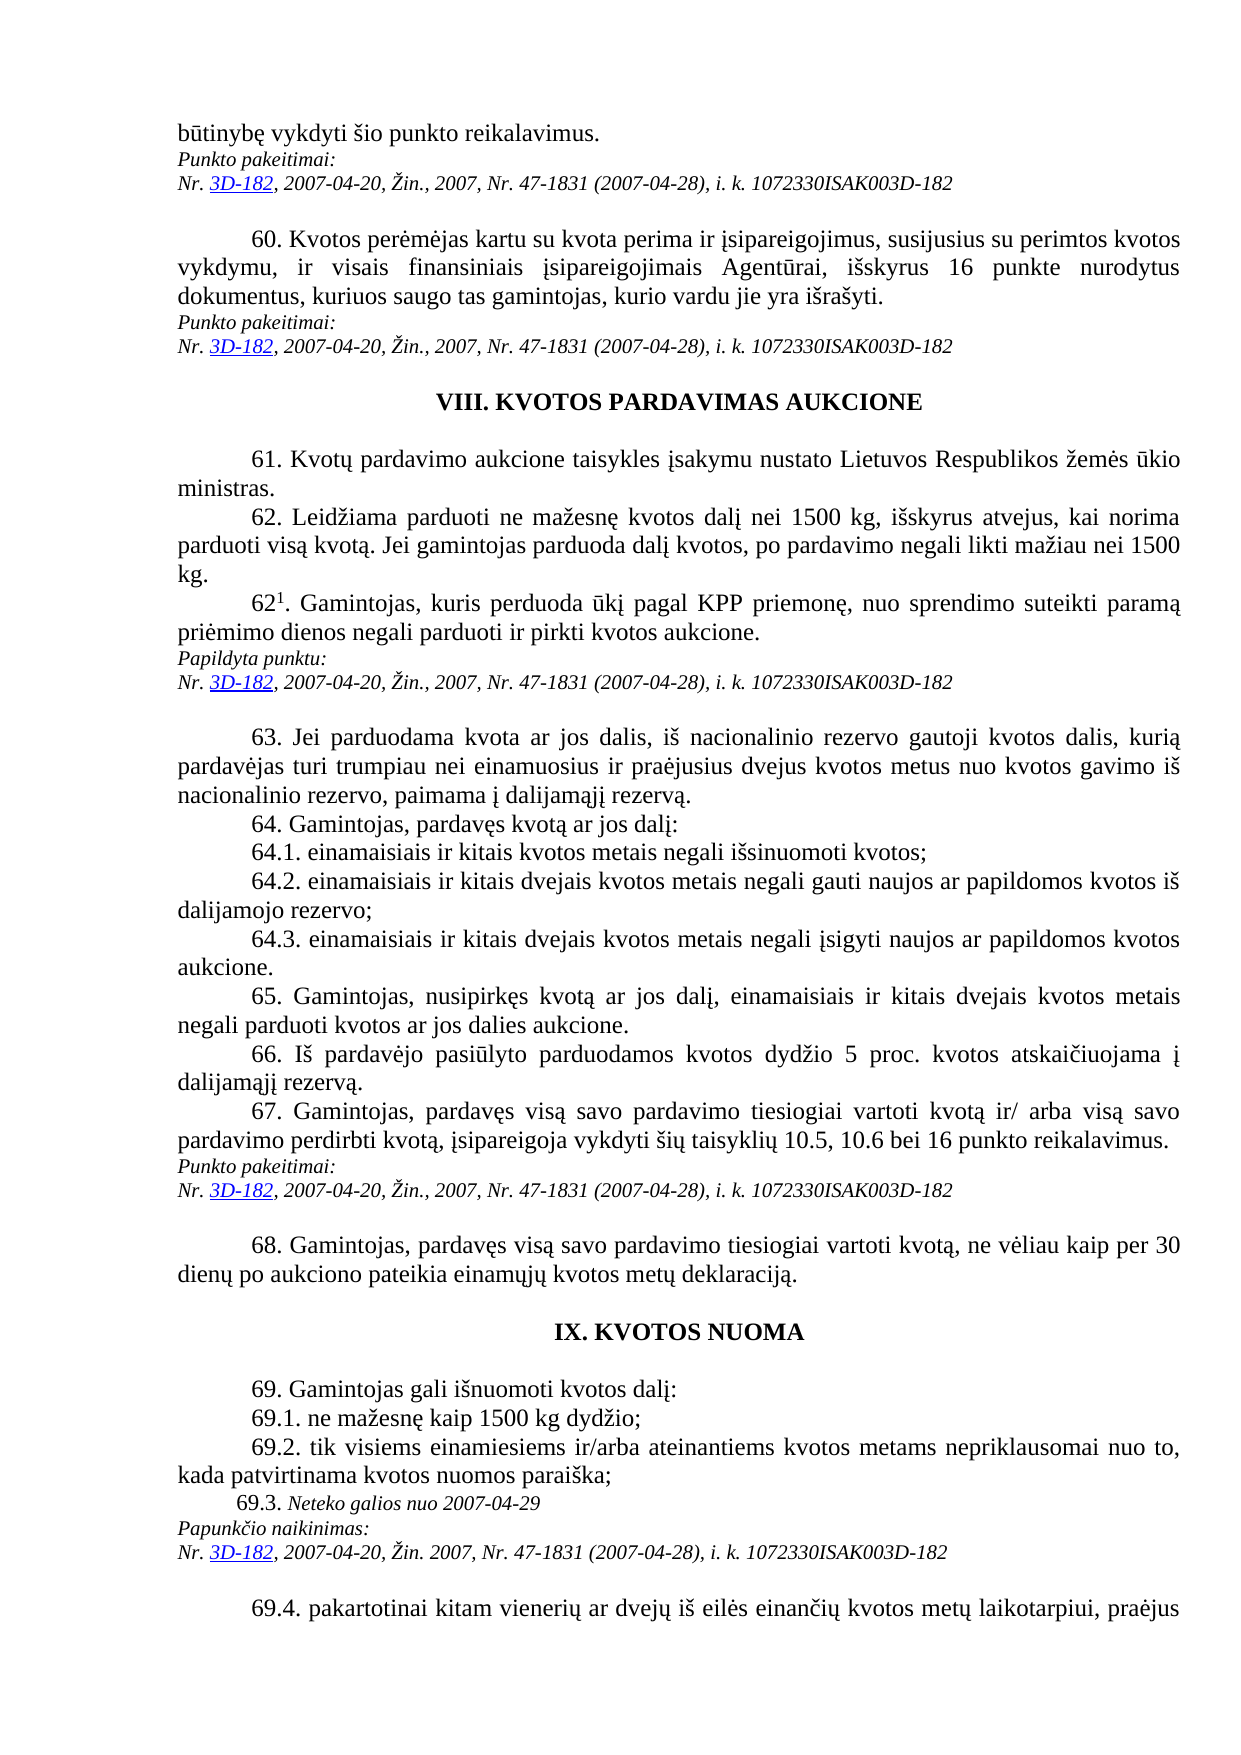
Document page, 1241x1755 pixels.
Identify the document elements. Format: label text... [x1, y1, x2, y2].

text 621. Gamintojas, kuris perduoda ūkį pagal KPP priemonę, nuo sprendimo suteikti paramą priėmimo dienos negali parduoti ir pirkti kvotos aukcione. [177, 588, 1181, 646]
text Punkto pakeitimai: [177, 147, 1181, 171]
text VIII. KVOTOS PARDAVIMAS AUKCIONE [177, 387, 1181, 416]
text 68. Gamintojas, pardavęs visą savo pardavimo tiesiogiai vartoti kvotą, ne vėliau kaip per 30 dienų po aukciono pateikia einamųjų kvotos metų deklaraciją. [177, 1231, 1181, 1288]
text 69. Gamintojas gali išnuomoti kvotos dalį: [177, 1374, 1181, 1403]
text Nr. 3D-182, 2007-04-20, Žin., 2007, Nr. 47-1831 (2007-04-28), i. k. 1072330ISAK003D-182 [177, 670, 1181, 694]
text 62. Leidžiama parduoti ne mažesnę kvotos dalį nei 1500 kg, išskyrus atvejus, kai norima parduoti visą kvotą. Jei gamintojas parduoda dalį kvotos, po pardavimo negali likti mažiau nei 1500 kg. [177, 502, 1181, 588]
text 65. Gamintojas, nusipirkęs kvotą ar jos dalį, einamaisiais ir kitais dvejais kvotos metais negali parduoti kvotos ar jos dalies aukcione. [177, 981, 1181, 1039]
text būtinybę vykdyti šio punkto reikalavimus. [177, 118, 1181, 147]
text 69.3. Neteko galios nuo 2007-04-29 [177, 1489, 1181, 1516]
text 64.3. einamaisiais ir kitais dvejais kvotos metais negali įsigyti naujos ar papildomos kvotos aukcione. [177, 924, 1181, 981]
text 66. Iš pardavėjo pasiūlyto parduodamos kvotos dydžio 5 proc. kvotos atskaičiuojama į dalijamąjį rezervą. [177, 1039, 1181, 1096]
text 64. Gamintojas, pardavęs kvotą ar jos dalį: [177, 809, 1181, 837]
text Papildyta punktu: [177, 646, 1181, 670]
text 69.1. ne mažesnę kaip 1500 kg dydžio; [177, 1403, 1181, 1432]
text 69.2. tik visiems einamiesiems ir/arba ateinantiems kvotos metams nepriklausomai nuo to, kada patvirtinama kvotos nuomos paraiška; [177, 1432, 1181, 1489]
text 64.1. einamaisiais ir kitais kvotos metais negali išsinuomoti kvotos; [177, 837, 1181, 866]
text 67. Gamintojas, pardavęs visą savo pardavimo tiesiogiai vartoti kvotą ir/ arba visą savo pardavimo perdirbti kvotą, įsipareigoja vykdyti šių taisyklių 10.5, 10.6 bei 16 punkto reikalavimus. [177, 1096, 1181, 1154]
text Punkto pakeitimai: [177, 1154, 1181, 1178]
text Papunkčio naikinimas: [177, 1516, 1181, 1540]
text 61. Kvotų pardavimo aukcione taisykles įsakymu nustato Lietuvos Respublikos žemės ūkio ministras. [177, 444, 1181, 502]
text Nr. 3D-182, 2007-04-20, Žin., 2007, Nr. 47-1831 (2007-04-28), i. k. 1072330ISAK003D-182 [177, 334, 1181, 358]
text 63. Jei parduodama kvota ar jos dalis, iš nacionalinio rezervo gautoji kvotos dalis, kurią pardavėjas turi trumpiau nei einamuosius ir praėjusius dvejus kvotos metus nuo kvotos gavimo iš nacionalinio rezervo, paimama į dalijamąjį rezervą. [177, 722, 1181, 809]
text Nr. 3D-182, 2007-04-20, Žin. 2007, Nr. 47-1831 (2007-04-28), i. k. 1072330ISAK003D-182 [177, 1540, 1181, 1564]
text Punkto pakeitimai: [177, 310, 1181, 334]
text Nr. 3D-182, 2007-04-20, Žin., 2007, Nr. 47-1831 (2007-04-28), i. k. 1072330ISAK003D-182 [177, 1178, 1181, 1202]
text IX. KVOTOS NUOMA [177, 1317, 1181, 1346]
text 60. Kvotos perėmėjas kartu su kvota perima ir įsipareigojimus, susijusius su perimtos kvotos vykdymu, ir visais finansiniais įsipareigojimais Agentūrai, išskyrus 16 punkte nurodytus dokumentus, kuriuos saugo tas gamintojas, kurio vardu jie yra išrašyti. [177, 224, 1181, 310]
text Nr. 3D-182, 2007-04-20, Žin., 2007, Nr. 47-1831 (2007-04-28), i. k. 1072330ISAK003D-182 [177, 171, 1181, 195]
text 69.4. pakartotinai kitam vienerių ar dvejų iš eilės einančių kvotos metų laikotarpiui, praėjus [177, 1593, 1181, 1621]
text 64.2. einamaisiais ir kitais dvejais kvotos metais negali gauti naujos ar papildomos kvotos iš dalijamojo rezervo; [177, 866, 1181, 924]
